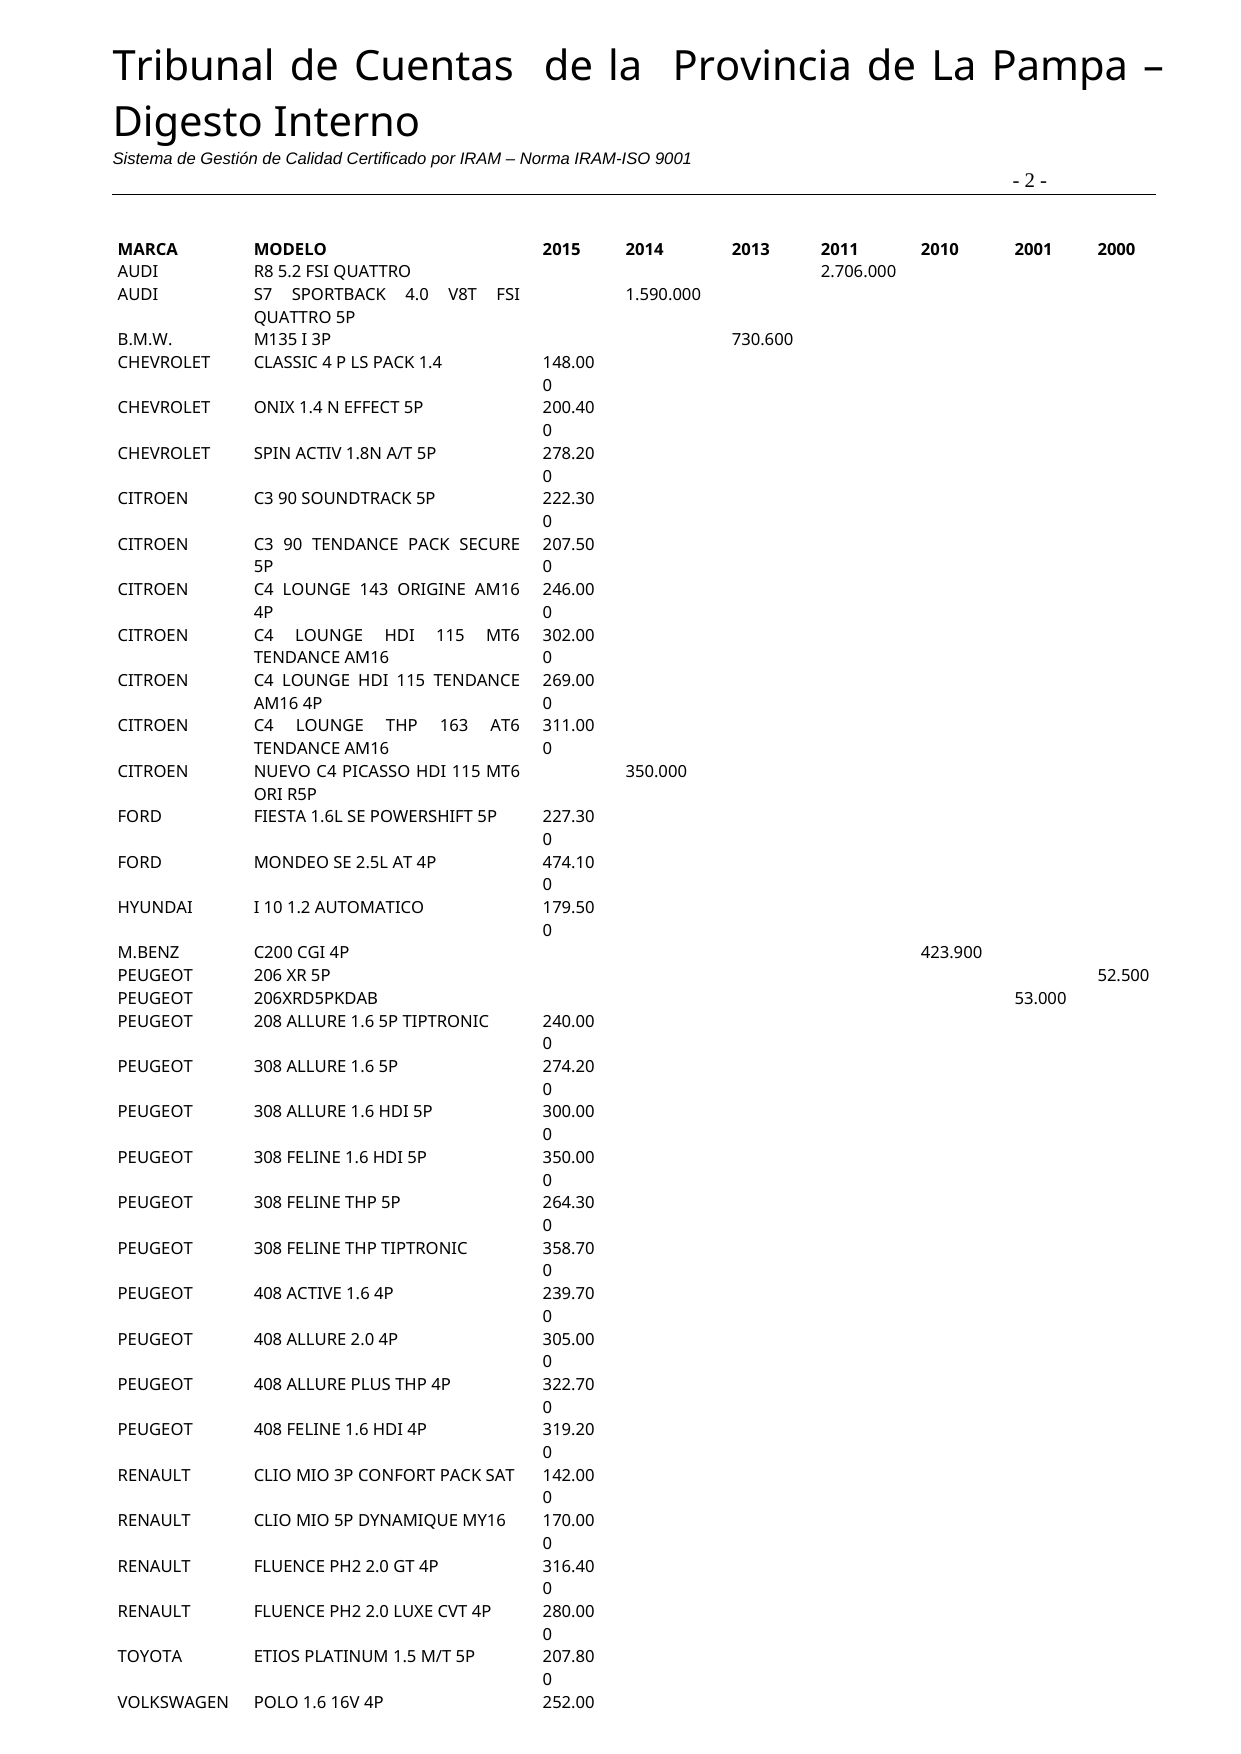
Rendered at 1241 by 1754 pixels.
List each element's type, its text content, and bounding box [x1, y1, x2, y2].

table_cell [809, 1509, 909, 1554]
table_cell [1003, 805, 1086, 850]
table_cell AUDI [106, 283, 242, 328]
table_cell [809, 1100, 909, 1146]
table_cell [614, 623, 720, 669]
table_cell 322.700 [531, 1373, 614, 1418]
table_cell [1003, 442, 1086, 487]
table_cell 200.400 [531, 396, 614, 442]
table_cell PEUGEOT [106, 1418, 242, 1463]
table_cell [809, 805, 909, 850]
table_cell 278.200 [531, 442, 614, 487]
table_cell [809, 1146, 909, 1191]
table_cell 350.000 [531, 1146, 614, 1191]
table_cell [720, 805, 809, 850]
table_cell [720, 1282, 809, 1327]
table_cell 264.300 [531, 1191, 614, 1236]
table_cell [720, 442, 809, 487]
table_cell [1086, 714, 1169, 759]
table_cell [909, 1600, 1003, 1645]
table_cell [1003, 964, 1086, 987]
table_cell [1086, 1236, 1169, 1282]
table_cell [614, 533, 720, 578]
table_cell 302.000 [531, 623, 614, 669]
table_cell [1003, 1645, 1086, 1691]
table_cell [614, 328, 720, 351]
table_header CLIO MIO 3P CONFORT PACK SAT [242, 1464, 531, 1509]
table_cell C4 LOUNGE HDI 115 MT6 TENDANCE AM16 [242, 623, 531, 669]
table_header [720, 1464, 809, 1509]
table_cell [614, 351, 720, 396]
table_header MARCA [106, 237, 242, 260]
table_cell [909, 487, 1003, 532]
table_cell [720, 850, 809, 896]
table_cell [614, 1191, 720, 1236]
table_cell M.BENZ [106, 941, 242, 964]
table_header [1003, 1464, 1086, 1509]
table_cell [614, 487, 720, 532]
table_cell 308 FELINE 1.6 HDI 5P [242, 1146, 531, 1191]
table_cell CHEVROLET [106, 396, 242, 442]
table_cell [614, 1100, 720, 1146]
table_cell [531, 260, 614, 283]
table_cell [1003, 850, 1086, 896]
table_cell [1003, 1009, 1086, 1055]
table_cell [720, 260, 809, 283]
table_cell PEUGEOT [106, 1100, 242, 1146]
table_cell POLO 1.6 16V 4P [242, 1691, 531, 1713]
table_cell [614, 442, 720, 487]
table_header 2001 [1003, 237, 1086, 260]
table_cell [909, 351, 1003, 396]
table_cell 274.200 [531, 1055, 614, 1100]
table_cell [909, 964, 1003, 987]
table_cell [1086, 760, 1169, 805]
table_cell [1003, 1418, 1086, 1463]
table_cell [1003, 1100, 1086, 1146]
table_cell RENAULT [106, 1600, 242, 1645]
table_cell [909, 714, 1003, 759]
table_cell ONIX 1.4 N EFFECT 5P [242, 396, 531, 442]
table_cell [809, 896, 909, 941]
table_cell [809, 533, 909, 578]
table_cell TOYOTA [106, 1645, 242, 1691]
table_cell [909, 623, 1003, 669]
table_cell [909, 1373, 1003, 1418]
table_cell 316.400 [531, 1554, 614, 1600]
table_cell [909, 1191, 1003, 1236]
table_cell [614, 850, 720, 896]
table_cell [1003, 1373, 1086, 1418]
table_cell 474.100 [531, 850, 614, 896]
table_cell [809, 351, 909, 396]
table_cell [720, 1236, 809, 1282]
table_cell [809, 1327, 909, 1373]
table_cell 408 ALLURE 2.0 4P [242, 1327, 531, 1373]
table_cell [1003, 1554, 1086, 1600]
table_cell [614, 1236, 720, 1282]
table_cell [720, 1373, 809, 1418]
table_cell 408 ACTIVE 1.6 4P [242, 1282, 531, 1327]
table_cell 308 FELINE THP 5P [242, 1191, 531, 1236]
table_cell [1086, 1146, 1169, 1191]
table_cell [1086, 1554, 1169, 1600]
table_cell CITROEN [106, 487, 242, 532]
table_cell [1003, 1055, 1086, 1100]
table_header 2010 [909, 237, 1003, 260]
table_cell [809, 714, 909, 759]
table_cell [1003, 1600, 1086, 1645]
table_cell [809, 1645, 909, 1691]
table_header [809, 1464, 909, 1509]
table_cell 207.500 [531, 533, 614, 578]
table_cell [720, 623, 809, 669]
table_cell [1086, 805, 1169, 850]
table_cell [1003, 533, 1086, 578]
table_cell [614, 1645, 720, 1691]
table_cell [720, 1055, 809, 1100]
table_cell [1003, 714, 1086, 759]
table_cell [1086, 1691, 1169, 1713]
table_cell [1086, 941, 1169, 964]
table_cell [720, 351, 809, 396]
table_cell [1086, 1282, 1169, 1327]
table_cell [720, 1100, 809, 1146]
table_cell 208 ALLURE 1.6 5P TIPTRONIC [242, 1009, 531, 1055]
table_cell [1086, 1009, 1169, 1055]
table_cell [1086, 1418, 1169, 1463]
table_cell [1003, 351, 1086, 396]
table_cell [1003, 1282, 1086, 1327]
table_cell [1086, 896, 1169, 941]
table_cell AUDI [106, 260, 242, 283]
table_cell CITROEN [106, 669, 242, 714]
table_header RENAULT [106, 1464, 242, 1509]
table_cell [531, 283, 614, 328]
table_cell [720, 1146, 809, 1191]
table_cell [809, 760, 909, 805]
table_cell [1003, 283, 1086, 328]
table_cell [1086, 1327, 1169, 1373]
table_cell [809, 623, 909, 669]
table_cell 252.00 [531, 1691, 614, 1713]
table_cell PEUGEOT [106, 1191, 242, 1236]
table_cell [909, 283, 1003, 328]
table_cell [1003, 260, 1086, 283]
table_cell 305.000 [531, 1327, 614, 1373]
table_cell [1086, 623, 1169, 669]
table_cell 170.000 [531, 1509, 614, 1554]
table_cell [720, 1554, 809, 1600]
table_cell [720, 1600, 809, 1645]
table_cell 239.700 [531, 1282, 614, 1327]
table_cell [1003, 1691, 1086, 1713]
table_cell PEUGEOT [106, 1327, 242, 1373]
table_cell R8 5.2 FSI QUATTRO [242, 260, 531, 283]
table_cell [720, 941, 809, 964]
table_cell [1003, 328, 1086, 351]
table_header [1086, 1464, 1169, 1509]
table_cell FORD [106, 850, 242, 896]
table_cell [809, 283, 909, 328]
table_cell RENAULT [106, 1509, 242, 1554]
table_cell 408 ALLURE PLUS THP 4P [242, 1373, 531, 1418]
table_cell FIESTA 1.6L SE POWERSHIFT 5P [242, 805, 531, 850]
table_cell FLUENCE PH2 2.0 GT 4P [242, 1554, 531, 1600]
table_cell [531, 987, 614, 1009]
table_cell [1086, 260, 1169, 283]
table_cell [1003, 669, 1086, 714]
table_cell [809, 578, 909, 623]
table_cell 308 ALLURE 1.6 HDI 5P [242, 1100, 531, 1146]
table_cell [1003, 1191, 1086, 1236]
table_cell [720, 1418, 809, 1463]
table_cell [809, 669, 909, 714]
table_cell CITROEN [106, 578, 242, 623]
table_cell [614, 1009, 720, 1055]
table_cell C200 CGI 4P [242, 941, 531, 964]
table_cell PEUGEOT [106, 1282, 242, 1327]
table_cell [1086, 487, 1169, 532]
table_cell CITROEN [106, 623, 242, 669]
table_cell [909, 669, 1003, 714]
table_cell [1086, 533, 1169, 578]
table_cell [1086, 442, 1169, 487]
table_cell [720, 964, 809, 987]
table_cell [1003, 487, 1086, 532]
table_cell HYUNDAI [106, 896, 242, 941]
table_cell [614, 896, 720, 941]
table_cell [1003, 1509, 1086, 1554]
table_cell [614, 1554, 720, 1600]
table_cell [614, 987, 720, 1009]
table_cell [531, 328, 614, 351]
table_cell [1086, 1645, 1169, 1691]
table_cell [1086, 1509, 1169, 1554]
table_cell 246.000 [531, 578, 614, 623]
table_header 2013 [720, 237, 809, 260]
table_cell M135 I 3P [242, 328, 531, 351]
table_cell C3 90 TENDANCE PACK SECURE 5P [242, 533, 531, 578]
table_header [614, 1464, 720, 1509]
table_cell [809, 1055, 909, 1100]
table_header 2015 [531, 237, 614, 260]
table_cell [909, 1055, 1003, 1100]
table_cell 423.900 [909, 941, 1003, 964]
table_cell [809, 1691, 909, 1713]
table_cell [614, 1282, 720, 1327]
table_cell 308 FELINE THP TIPTRONIC [242, 1236, 531, 1282]
table_cell [909, 805, 1003, 850]
table_cell [614, 1418, 720, 1463]
table_cell CHEVROLET [106, 442, 242, 487]
table_cell 269.000 [531, 669, 614, 714]
table_cell [809, 964, 909, 987]
table_cell 53.000 [1003, 987, 1086, 1009]
table_cell [614, 1691, 720, 1713]
table_cell 280.000 [531, 1600, 614, 1645]
table_cell [809, 1554, 909, 1600]
table_cell ETIOS PLATINUM 1.5 M/T 5P [242, 1645, 531, 1691]
table_cell PEUGEOT [106, 1236, 242, 1282]
table_cell 179.500 [531, 896, 614, 941]
table_cell [809, 1418, 909, 1463]
table_cell [531, 964, 614, 987]
table_cell [1003, 396, 1086, 442]
table_cell RENAULT [106, 1554, 242, 1600]
table_cell [809, 1282, 909, 1327]
table_cell 311.000 [531, 714, 614, 759]
table_cell [909, 1691, 1003, 1713]
table_cell [720, 1191, 809, 1236]
table_cell C4 LOUNGE 143 ORIGINE AM16 4P [242, 578, 531, 623]
table_cell CITROEN [106, 533, 242, 578]
table_cell 240.000 [531, 1009, 614, 1055]
table_cell PEUGEOT [106, 987, 242, 1009]
table_cell [1003, 896, 1086, 941]
table_cell [809, 941, 909, 964]
table_cell [909, 1327, 1003, 1373]
table_cell C4 LOUNGE HDI 115 TENDANCE AM16 4P [242, 669, 531, 714]
table_cell [720, 669, 809, 714]
table_cell [1086, 1191, 1169, 1236]
table_cell [909, 1009, 1003, 1055]
table_cell [614, 1600, 720, 1645]
table_cell [1003, 1236, 1086, 1282]
table_cell [1086, 669, 1169, 714]
table_cell 206XRD5PKDAB [242, 987, 531, 1009]
table_cell PEUGEOT [106, 1146, 242, 1191]
table_cell [1086, 1055, 1169, 1100]
table_cell 1.590.000 [614, 283, 720, 328]
table_cell [909, 1100, 1003, 1146]
table_cell 408 FELINE 1.6 HDI 4P [242, 1418, 531, 1463]
table_cell [909, 896, 1003, 941]
table_cell [720, 578, 809, 623]
table_cell NUEVO C4 PICASSO HDI 115 MT6 ORI R5P [242, 760, 531, 805]
table_cell CLASSIC 4 P LS PACK 1.4 [242, 351, 531, 396]
table_cell [1086, 283, 1169, 328]
table_cell [909, 260, 1003, 283]
table_cell 319.200 [531, 1418, 614, 1463]
table_cell [1086, 351, 1169, 396]
table_cell 308 ALLURE 1.6 5P [242, 1055, 531, 1100]
table_cell S7 SPORTBACK 4.0 V8T FSI QUATTRO 5P [242, 283, 531, 328]
table_cell [809, 1600, 909, 1645]
table_cell [614, 669, 720, 714]
table_cell 222.300 [531, 487, 614, 532]
table_cell [809, 1009, 909, 1055]
table_cell [1086, 328, 1169, 351]
table_cell [614, 941, 720, 964]
table_cell [614, 1055, 720, 1100]
table_cell CITROEN [106, 760, 242, 805]
table_cell [1086, 578, 1169, 623]
table_cell [720, 1509, 809, 1554]
table_cell [909, 1146, 1003, 1191]
table_cell CLIO MIO 5P DYNAMIQUE MY16 [242, 1509, 531, 1554]
table_cell [909, 578, 1003, 623]
table_cell [614, 260, 720, 283]
table_cell [720, 760, 809, 805]
table_cell [531, 941, 614, 964]
table_cell [614, 964, 720, 987]
table_cell PEUGEOT [106, 964, 242, 987]
table_cell [720, 714, 809, 759]
table_cell FORD [106, 805, 242, 850]
table_cell [1086, 987, 1169, 1009]
table_cell 148.000 [531, 351, 614, 396]
table_cell [909, 442, 1003, 487]
table_cell [614, 805, 720, 850]
table_cell [809, 396, 909, 442]
table_cell 207.800 [531, 1645, 614, 1691]
table_header MODELO [242, 237, 531, 260]
table_cell [720, 1691, 809, 1713]
table_cell [614, 396, 720, 442]
table_cell B.M.W. [106, 328, 242, 351]
table_cell [909, 396, 1003, 442]
table_cell 358.700 [531, 1236, 614, 1282]
table_cell [809, 442, 909, 487]
table_cell FLUENCE PH2 2.0 LUXE CVT 4P [242, 1600, 531, 1645]
table_cell [909, 1645, 1003, 1691]
table_cell PEUGEOT [106, 1373, 242, 1418]
table_cell [614, 1146, 720, 1191]
table_header 2011 [809, 237, 909, 260]
table_cell [909, 1418, 1003, 1463]
table_cell PEUGEOT [106, 1009, 242, 1055]
table_cell C4 LOUNGE THP 163 AT6 TENDANCE AM16 [242, 714, 531, 759]
table_cell [909, 533, 1003, 578]
table_cell [809, 1236, 909, 1282]
table_cell [1003, 760, 1086, 805]
table_cell [809, 1191, 909, 1236]
table_cell I 10 1.2 AUTOMATICO [242, 896, 531, 941]
table_cell [1003, 941, 1086, 964]
table_cell [1086, 396, 1169, 442]
table_cell [614, 1327, 720, 1373]
table_cell [909, 328, 1003, 351]
table_cell [614, 1509, 720, 1554]
table_cell [720, 487, 809, 532]
table_cell 2.706.000 [809, 260, 909, 283]
table_cell [909, 1282, 1003, 1327]
table_cell C3 90 SOUNDTRACK 5P [242, 487, 531, 532]
table_cell [720, 283, 809, 328]
table_cell [720, 1327, 809, 1373]
table_cell [1003, 1327, 1086, 1373]
table_cell [720, 396, 809, 442]
table_cell 730.600 [720, 328, 809, 351]
table_cell [720, 533, 809, 578]
table_cell 300.000 [531, 1100, 614, 1146]
table_cell [720, 1009, 809, 1055]
table_cell [531, 760, 614, 805]
table_cell 350.000 [614, 760, 720, 805]
table_header 142.000 [531, 1464, 614, 1509]
table_cell [1086, 1100, 1169, 1146]
table_header 2000 [1086, 237, 1169, 260]
table_cell [909, 1509, 1003, 1554]
table_cell [720, 987, 809, 1009]
table_cell [809, 987, 909, 1009]
table_cell [614, 714, 720, 759]
table_cell CITROEN [106, 714, 242, 759]
table_cell [720, 1645, 809, 1691]
table_cell VOLKSWAGEN [106, 1691, 242, 1713]
table_header 2014 [614, 237, 720, 260]
table_cell [909, 1554, 1003, 1600]
table_cell [909, 1236, 1003, 1282]
table_cell [1003, 578, 1086, 623]
table_header [909, 1464, 1003, 1509]
table_cell [614, 1373, 720, 1418]
table_cell [809, 850, 909, 896]
table_cell 52.500 [1086, 964, 1169, 987]
table_cell [809, 1373, 909, 1418]
table_cell 227.300 [531, 805, 614, 850]
table_cell [1086, 1600, 1169, 1645]
table_cell [614, 578, 720, 623]
table_cell [1003, 623, 1086, 669]
table_cell MONDEO SE 2.5L AT 4P [242, 850, 531, 896]
table_cell [909, 850, 1003, 896]
table_cell [1003, 1146, 1086, 1191]
table_cell [809, 328, 909, 351]
table_cell [720, 896, 809, 941]
table_cell [1086, 850, 1169, 896]
table_cell 206 XR 5P [242, 964, 531, 987]
table_cell PEUGEOT [106, 1055, 242, 1100]
table_cell [1086, 1373, 1169, 1418]
table_cell CHEVROLET [106, 351, 242, 396]
table_cell [809, 487, 909, 532]
table_cell SPIN ACTIV 1.8N A/T 5P [242, 442, 531, 487]
table_cell [909, 987, 1003, 1009]
table_cell [909, 760, 1003, 805]
